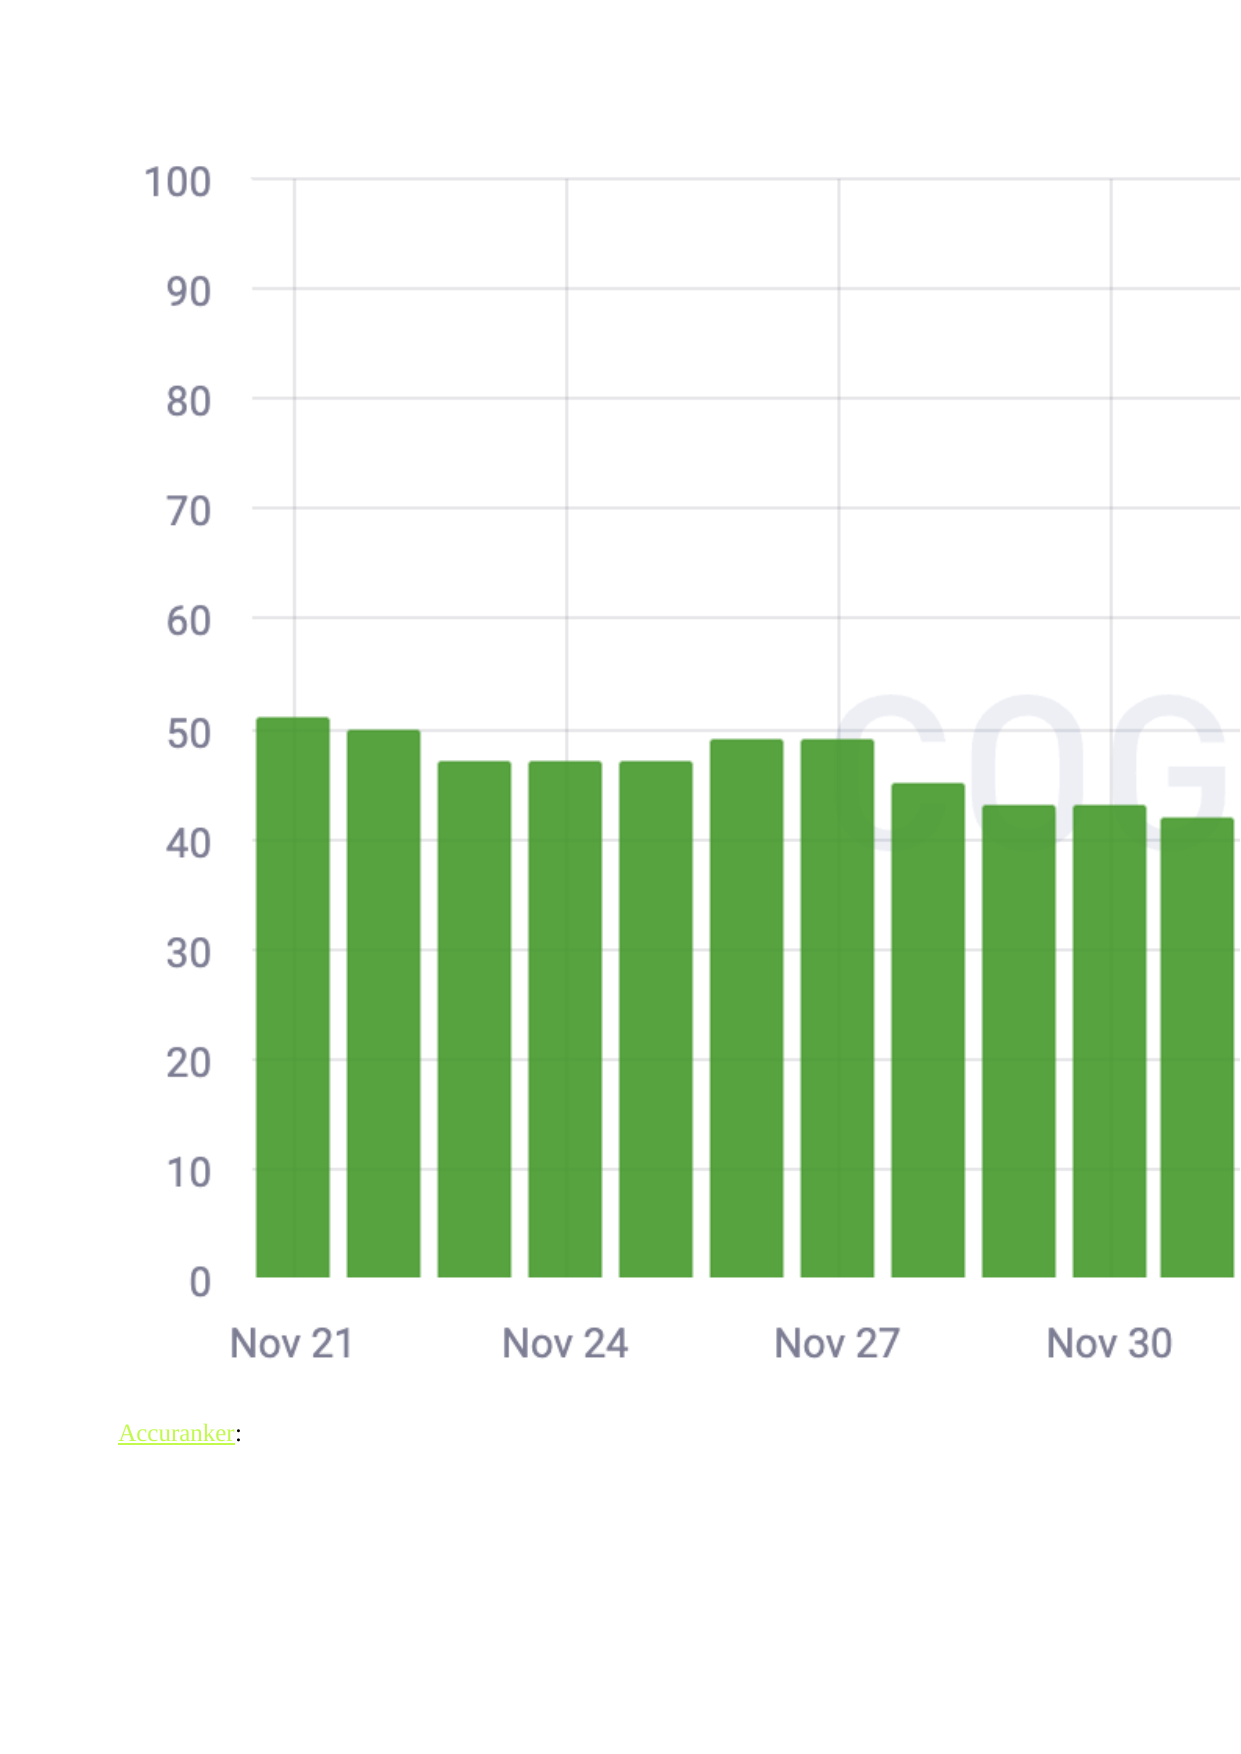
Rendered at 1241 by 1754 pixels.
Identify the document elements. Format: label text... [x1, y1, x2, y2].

picture [118, 118, 1241, 1400]
text Accuranker: [118, 1418, 1122, 1447]
